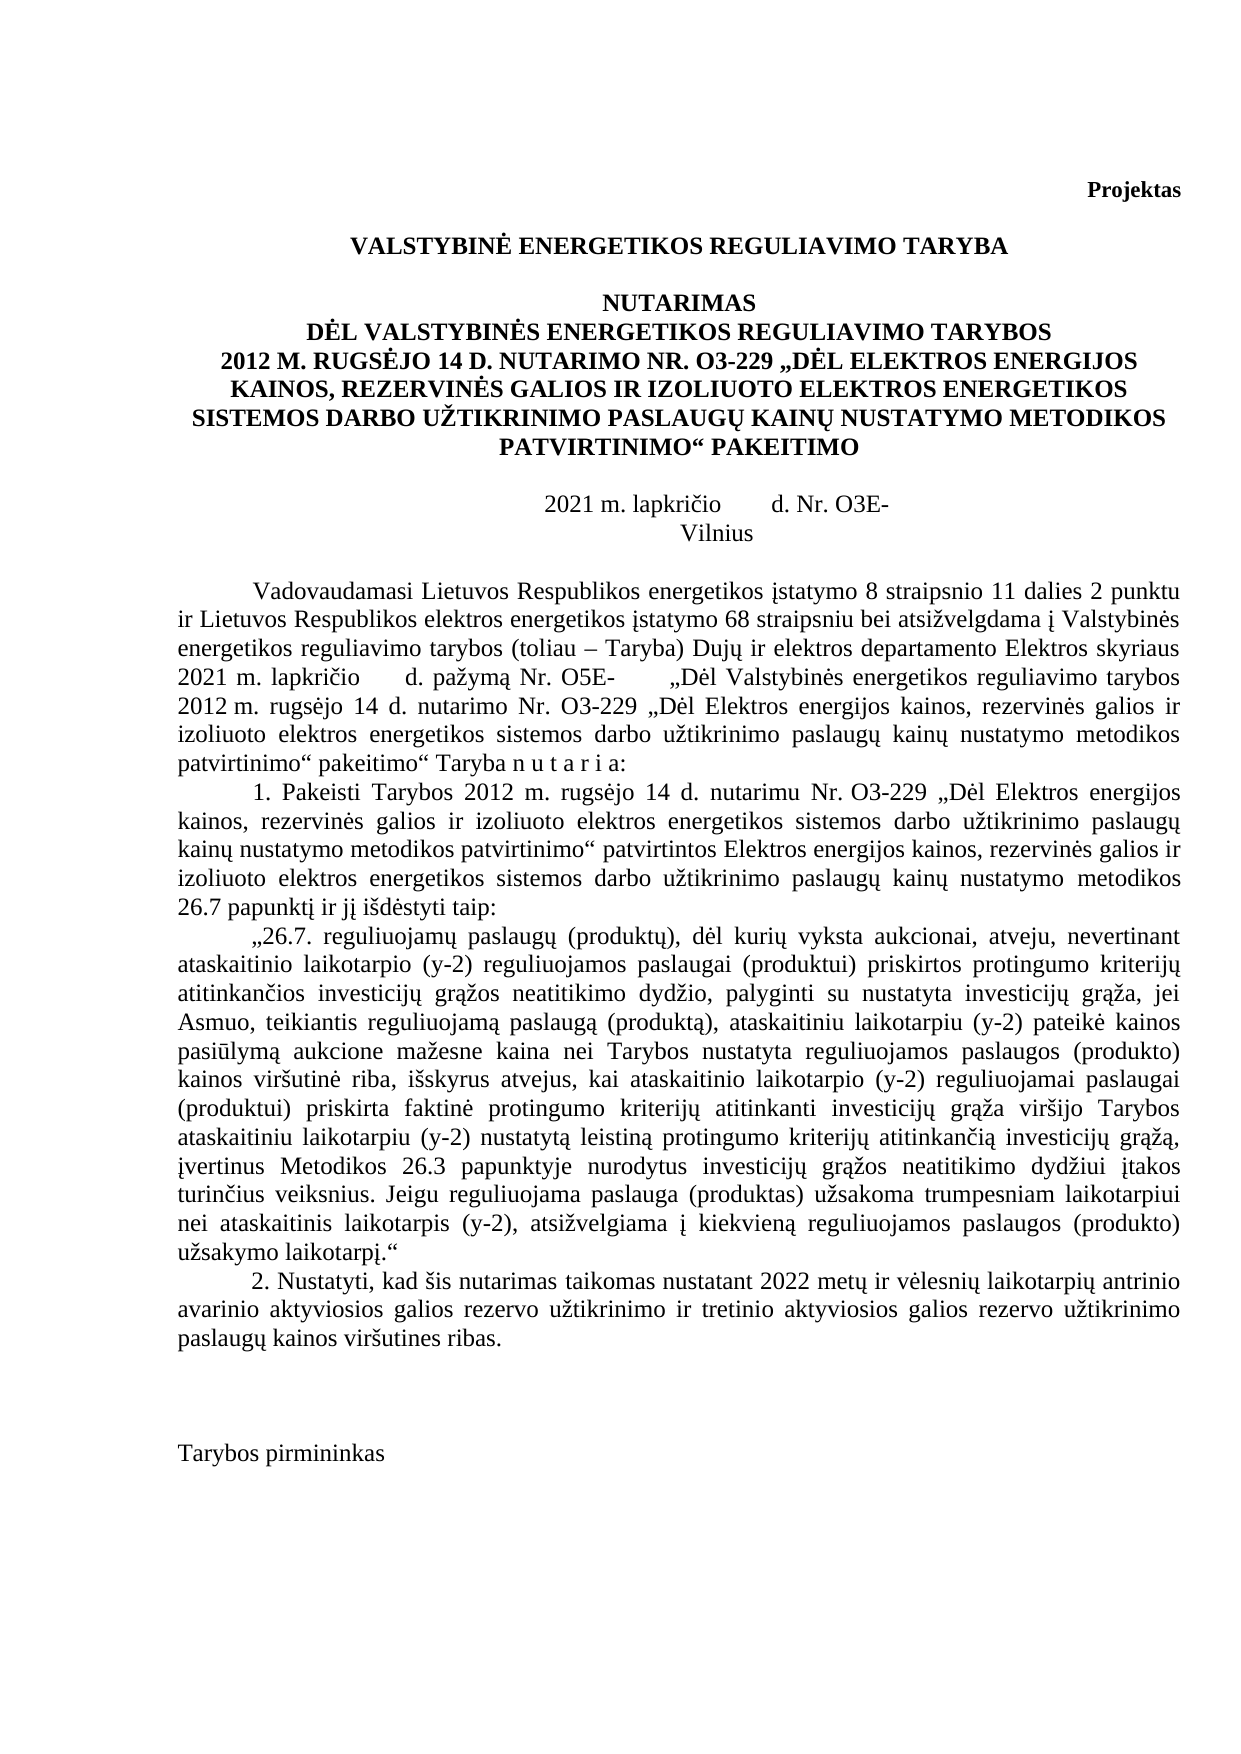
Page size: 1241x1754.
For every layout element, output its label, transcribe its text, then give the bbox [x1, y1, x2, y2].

text „26.7. reguliuojamų paslaugų (produktų), dėl kurių vyksta aukcionai, atveju, nevertinant ataskaitinio laikotarpio (y-2) reguliuojamos paslaugai (produktui) priskirtos protingumo kriterijų atitinkančios investicijų grąžos neatitikimo dydžio, palyginti su nustatyta investicijų grąža, jei Asmuo, teikiantis reguliuojamą paslaugą (produktą), ataskaitiniu laikotarpiu (y-2) pateikė kainos pasiūlymą aukcione mažesne kaina nei Tarybos nustatyta reguliuojamos paslaugos (produkto) kainos viršutinė riba, išskyrus atvejus, kai ataskaitinio laikotarpio (y-2) reguliuojamai paslaugai (produktui) priskirta faktinė protingumo kriterijų atitinkanti investicijų grąža viršijo Tarybos ataskaitiniu laikotarpiu (y-2) nustatytą leistiną protingumo kriterijų atitinkančią investicijų grąžą, įvertinus Metodikos 26.3 papunktyje nurodytus investicijų grąžos neatitikimo dydžiui įtakos turinčius veiksnius. Jeigu reguliuojama paslauga (produktas) užsakoma trumpesniam laikotarpiui nei ataskaitinis laikotarpis (y-2), atsižvelgiama į kiekvieną reguliuojamos paslaugos (produkto) užsakymo laikotarpį.“ [177, 921, 1181, 1266]
text Vadovaudamasi Lietuvos Respublikos energetikos įstatymo 8 straipsnio 11 dalies 2 punktu ir Lietuvos Respublikos elektros energetikos įstatymo 68 straipsniu bei atsižvelgdama į Valstybinės energetikos reguliavimo tarybos (toliau – Taryba) Dujų ir elektros departamento Elektros skyriaus 2021 m. lapkričio d. pažymą Nr. O5E- „Dėl Valstybinės energetikos reguliavimo tarybos 2012 m. rugsėjo 14 d. nutarimo Nr. O3-229 „Dėl Elektros energijos kainos, rezervinės galios ir izoliuoto elektros energetikos sistemos darbo užtikrinimo paslaugų kainų nustatymo metodikos patvirtinimo“ pakeitimo“ Taryba n u t a r i a: [177, 576, 1181, 777]
text VALSTYBINĖ ENERGETIKOS REGULIAVIMO TARYBA [177, 231, 1181, 259]
text 1. Pakeisti Tarybos 2012 m. rugsėjo 14 d. nutarimu Nr. O3-229 „Dėl Elektros energijos kainos, rezervinės galios ir izoliuoto elektros energetikos sistemos darbo užtikrinimo paslaugų kainų nustatymo metodikos patvirtinimo“ patvirtintos Elektros energijos kainos, rezervinės galios ir izoliuoto elektros energetikos sistemos darbo užtikrinimo paslaugų kainų nustatymo metodikos 26.7 papunktį ir jį išdėstyti taip: [177, 777, 1181, 921]
text Tarybos pirmininkas [177, 1438, 1181, 1467]
text Projektas [177, 176, 1181, 202]
text NUTARIMAS [177, 288, 1181, 317]
text DĖL VALSTYBINĖS ENERGETIKOS REGULIAVIMO TARYBOS 2012 M. RUGSĖJO 14 D. NUTARIMO NR. O3-229 „DĖL ELEKTROS ENERGIJOS KAINOS, REZERVINĖS GALIOS IR IZOLIUOTO ELEKTROS ENERGETIKOS SISTEMOS DARBO UŽTIKRINIMO PASLAUGŲ KAINŲ NUSTATYMO METODIKOS PATVIRTINIMO“ PAKEITIMO [177, 317, 1181, 461]
text Vilnius [177, 518, 1181, 547]
text 2021 m. lapkričio d. Nr. O3E- [177, 489, 1181, 518]
text 2. Nustatyti, kad šis nutarimas taikomas nustatant 2022 metų ir vėlesnių laikotarpių antrinio avarinio aktyviosios galios rezervo užtikrinimo ir tretinio aktyviosios galios rezervo užtikrinimo paslaugų kainos viršutines ribas. [177, 1266, 1181, 1352]
